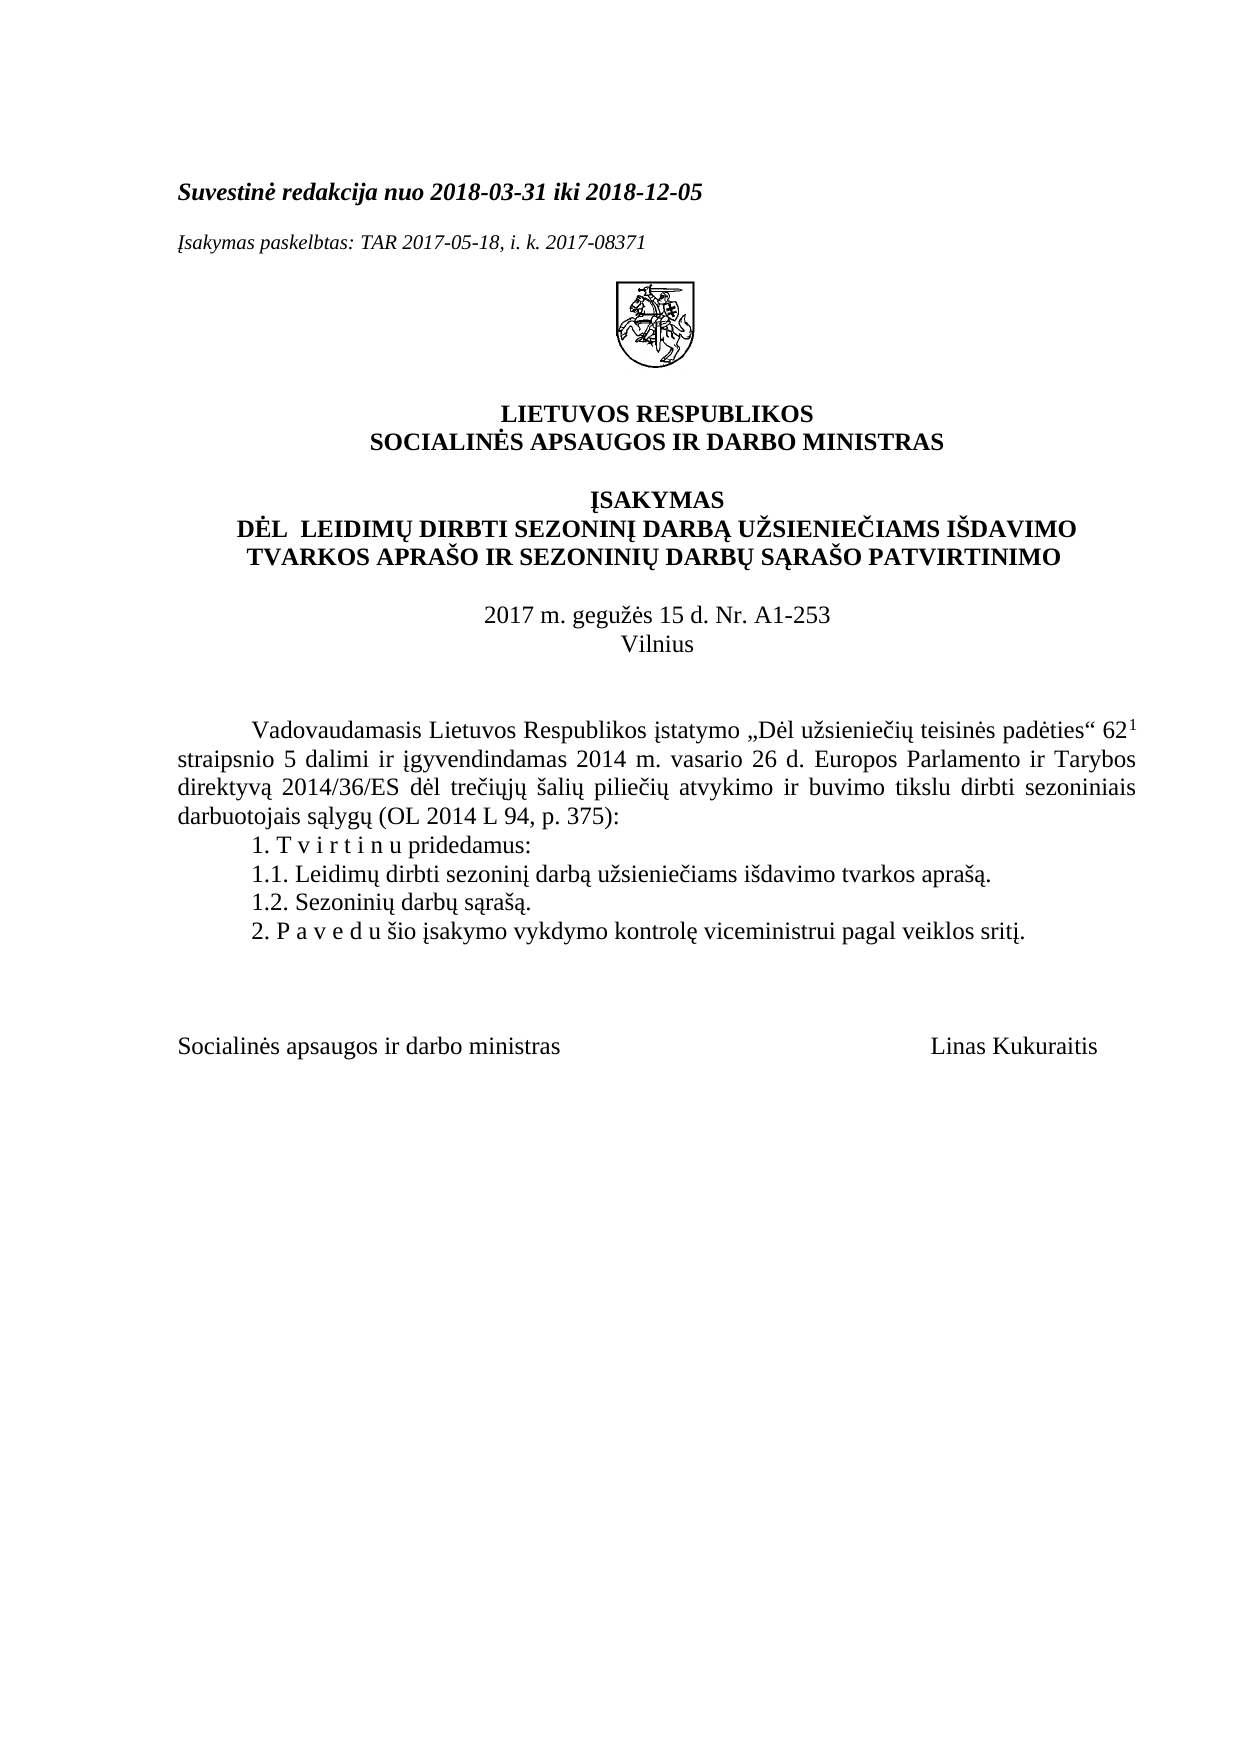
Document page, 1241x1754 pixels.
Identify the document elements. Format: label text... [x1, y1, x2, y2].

text LIETUVOS RESPUBLIKOS [177, 399, 1137, 427]
text Įsakymas paskelbtas: TAR 2017-05-18, i. k. 2017-08371 [177, 230, 1137, 254]
text Socialinės apsaugos ir darbo ministras Linas Kukuraitis [177, 1031, 1137, 1060]
text 2017 m. gegužės 15 d. Nr. A1-253 [177, 600, 1137, 629]
text SOCIALINĖS APSAUGOS IR DARBO MINISTRAS [177, 427, 1137, 456]
text 1.2. Sezoninių darbų sąrašą. [177, 887, 1137, 916]
text Vadovaudamasis Lietuvos Respublikos įstatymo „Dėl užsieniečių teisinės padėties“ 621 straipsnio 5 dalimi ir įgyvendindamas 2014 m. vasario 26 d. Europos Parlamento ir Tarybos direktyvą 2014/36/ES dėl trečiųjų šalių piliečių atvykimo ir buvimo tikslu dirbti sezoniniais darbuotojais sąlygų (OL 2014 L 94, p. 375): [177, 715, 1137, 830]
text Suvestinė redakcija nuo 2018-03-31 iki 2018-12-05 [177, 177, 1137, 206]
text 1.1. Leidimų dirbti sezoninį darbą užsieniečiams išdavimo tvarkos aprašą. [177, 859, 1137, 887]
text 2. P a v e d u šio įsakymo vykdymo kontrolę viceministrui pagal veiklos sritį. [177, 916, 1137, 945]
text 1. T v i r t i n u pridedamus: [177, 830, 1137, 859]
text Vilnius [177, 629, 1137, 657]
text ĮSAKYMAS [177, 485, 1137, 514]
text DĖL LEIDIMŲ DIRBTI SEZONINĮ DARBĄ UŽSIENIEČIAMS IŠDAVIMO TVARKOS APRAŠO IR SEZONINIŲ DARBŲ SĄRAŠO PATVIRTINIMO [177, 514, 1137, 571]
